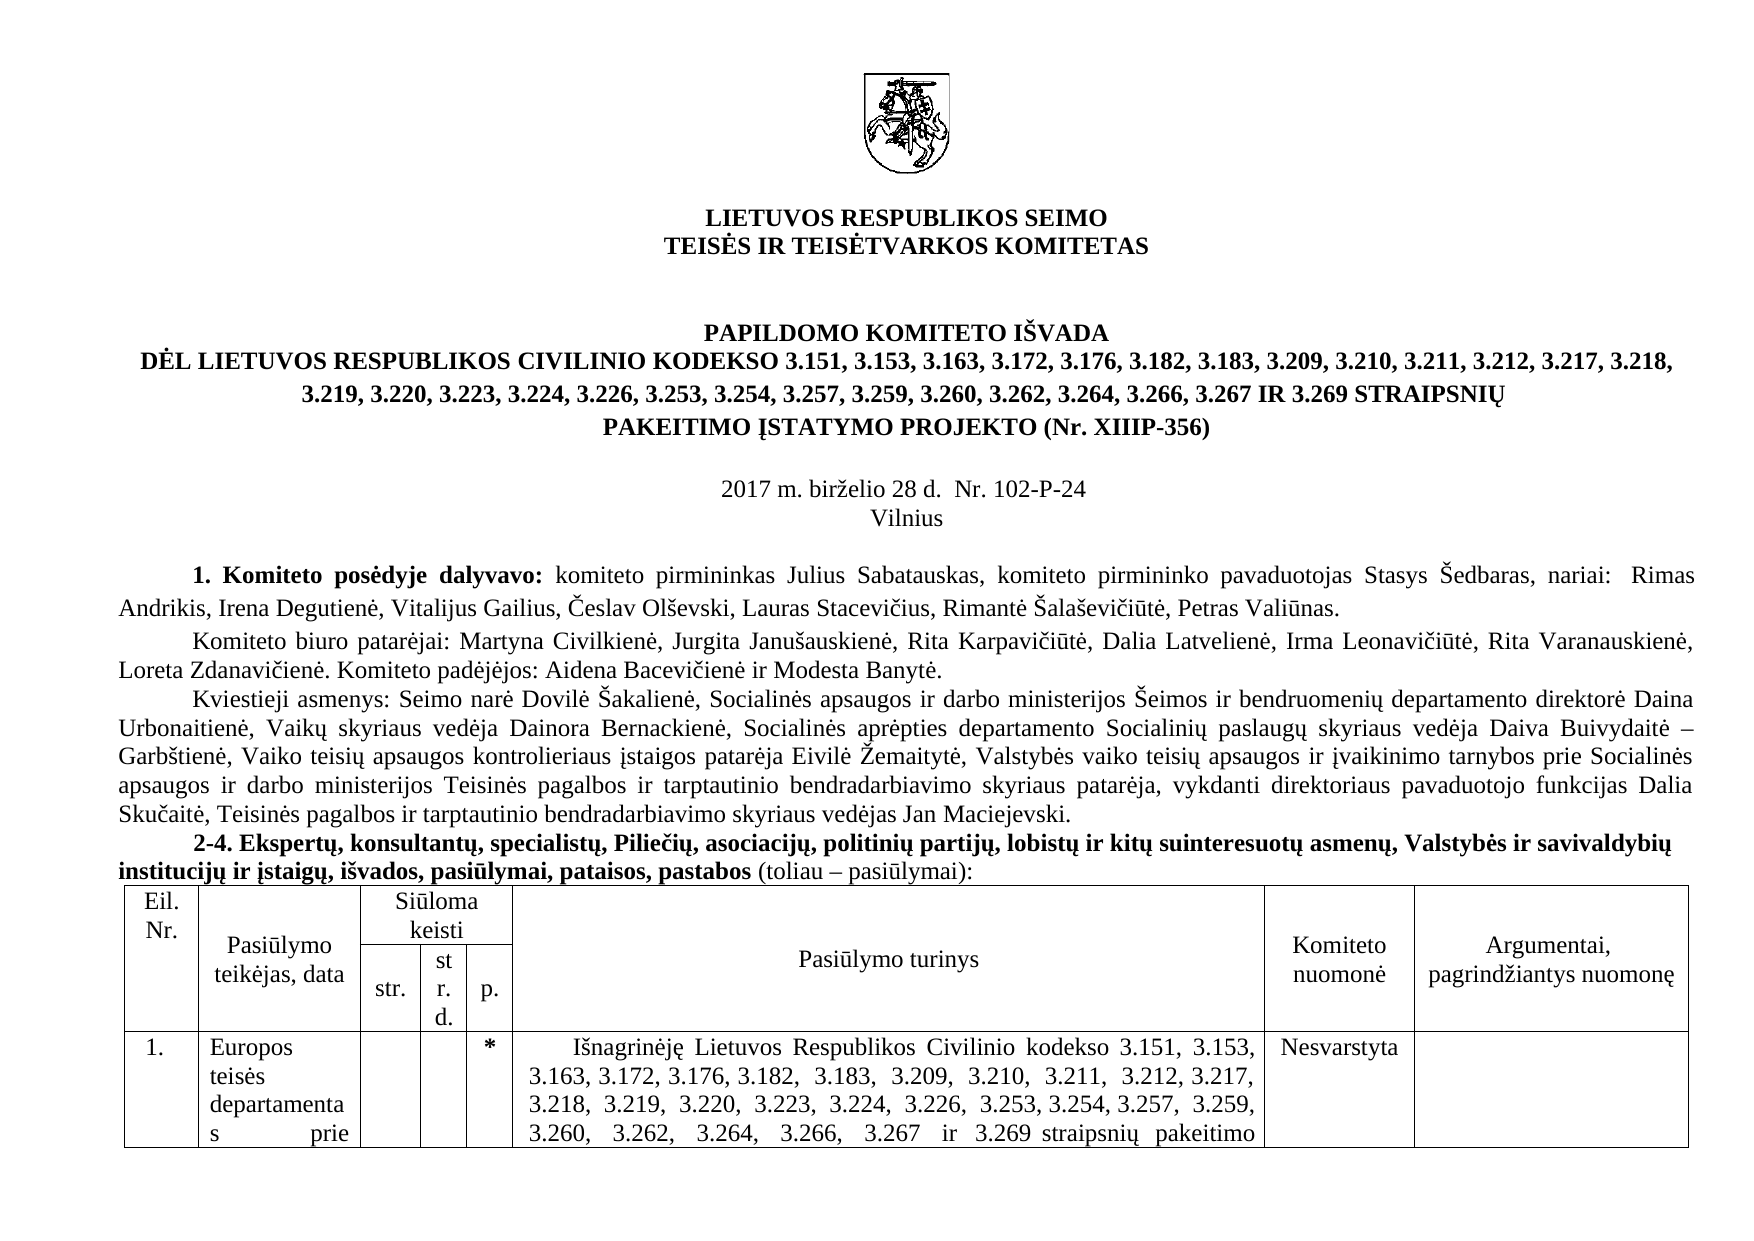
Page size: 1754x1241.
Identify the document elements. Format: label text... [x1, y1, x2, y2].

text Kviestieji asmenys: Seimo narė Dovilė Šakalienė, Socialinės apsaugos ir darbo ministerijos Šeimos ir bendruomenių departamento direktorė Daina Urbonaitienė, Vaikų skyriaus vedėja Dainora Bernackienė, Socialinės aprėpties departamento Socialinių paslaugų skyriaus vedėja Daiva Buivydaitė – Garbštienė, Vaiko teisių apsaugos kontrolieriaus įstaigos patarėja Eivilė Žemaitytė, Valstybės vaiko teisių apsaugos ir įvaikinimo tarnybos prie Socialinės apsaugos ir darbo ministerijos Teisinės pagalbos ir tarptautinio bendradarbiavimo skyriaus patarėja, vykdanti direktoriaus pavaduotojo funkcijas Dalia Skučaitė, Teisinės pagalbos ir tarptautinio bendradarbiavimo skyriaus vedėjas Jan Maciejevski. [118, 684, 1695, 828]
table_cell [125, 1032, 198, 1147]
table_header Siūloma keisti [361, 886, 512, 944]
table_cell [361, 1032, 420, 1147]
table_cell Išnagrinėję Lietuvos Respublikos Civilinio kodekso 3.151, 3.153, 3.163, 3.172, 3.176, 3.182, 3.183, 3.209, 3.210, 3.211, 3.212, 3.217, 3.218, 3.219, 3.220, 3.223, 3.224, 3.226, 3.253, 3.254, 3.257, 3.259, 3.260, 3.262, 3.264, 3.266, 3.267 ir 3.269 straipsnių pakeitimo [513, 1032, 1264, 1147]
text 2017 m. birželio 28 d. Nr. 102-P-24 [118, 474, 1695, 503]
table_cell p. [467, 945, 512, 1031]
table_cell Nesvarstyta [1265, 1032, 1414, 1147]
table_cell * [467, 1032, 512, 1147]
table_header Pasiūlymo teikėjas, data [199, 886, 360, 1031]
table_header Argumentai, pagrindžiantys nuomonę [1415, 886, 1688, 1031]
table_cell str. d. [421, 945, 466, 1031]
table_cell str. [361, 945, 420, 1031]
text PAKEITIMO ĮSTATYMO PROJEKTO (Nr. XIIIP-356) [118, 412, 1695, 441]
table_cell [421, 1032, 466, 1147]
table_header Komiteto nuomonė [1265, 886, 1414, 1031]
table_header Pasiūlymo turinys [513, 886, 1264, 1031]
text DĖL LIETUVOS RESPUBLIKOS CIVILINIO KODEKSO 3.151, 3.153, 3.163, 3.172, 3.176, 3.182, 3.183, 3.209, 3.210, 3.211, 3.212, 3.217, 3.218, 3.219, 3.220, 3.223, 3.224, 3.226, 3.253, 3.254, 3.257, 3.259, 3.260, 3.262, 3.264, 3.266, 3.267 IR 3.269 STRAIPSNIŲ [118, 346, 1695, 408]
text PAPILDOMO KOMITETO IŠVADA [118, 318, 1695, 346]
text Vilnius [118, 503, 1695, 532]
text LIETUVOS RESPUBLIKOS SEIMO [118, 203, 1695, 231]
table_header Eil. Nr. [125, 886, 198, 1031]
table_cell [1415, 1032, 1688, 1147]
text 1. Komiteto posėdyje dalyvavo: komiteto pirmininkas Julius Sabatauskas, komiteto pirmininko pavaduotojas Stasys Šedbaras, nariai: Rimas Andrikis, Irena Degutienė, Vitalijus Gailius, Česlav Olševski, Lauras Stacevičius, Rimantė Šalaševičiūtė, Petras Valiūnas. [118, 560, 1695, 622]
text Komiteto biuro patarėjai: Martyna Civilkienė, Jurgita Janušauskienė, Rita Karpavičiūtė, Dalia Latvelienė, Irma Leonavičiūtė, Rita Varanauskienė, Loreta Zdanavičienė. Komiteto padėjėjos: Aidena Bacevičienė ir Modesta Banytė. [118, 626, 1695, 684]
text 2-4. Ekspertų, konsultantų, specialistų, Piliečių, asociacijų, politinių partijų, lobistų ir kitų suinteresuotų asmenų, Valstybės ir savivaldybių institucijų ir įstaigų, išvados, pasiūlymai, pataisos, pastabos (toliau – pasiūlymai): [118, 828, 1695, 885]
table_cell Europos teisės departamentas prie [199, 1032, 360, 1147]
text Teisės ir teisėtvarkos komitetas [118, 231, 1695, 260]
